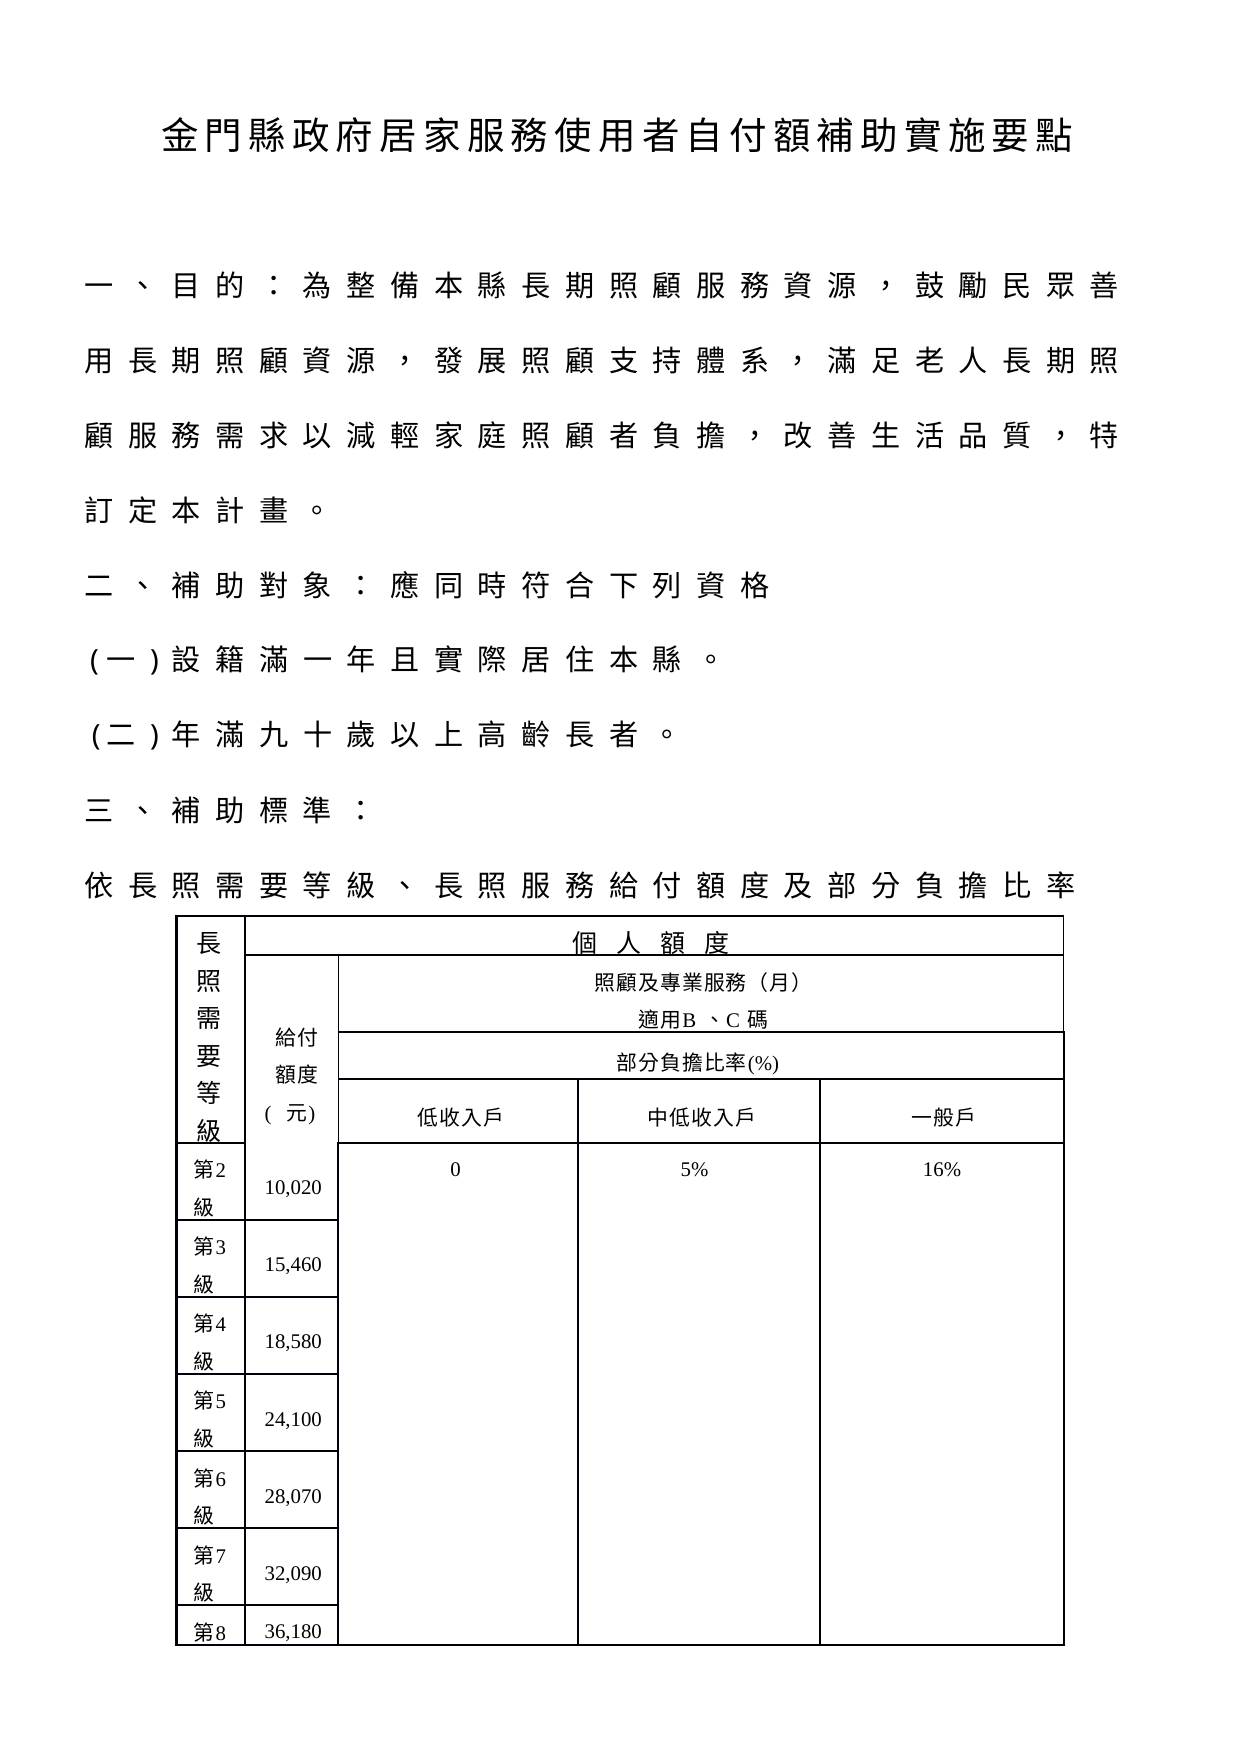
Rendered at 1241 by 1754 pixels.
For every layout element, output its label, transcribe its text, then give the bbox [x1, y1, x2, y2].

table_cell 5% [579, 1144, 819, 1644]
table_cell 36,180 [246, 1606, 337, 1644]
table_cell 第5級 [178, 1375, 244, 1450]
table_cell 24,100 [246, 1375, 337, 1450]
table_cell 第4級 [178, 1298, 244, 1373]
text 三、補助標準： [84, 764, 1156, 839]
table_cell 15,460 [246, 1221, 337, 1296]
table_cell 部分負擔比率(%) [339, 1033, 1063, 1077]
table_cell 第6級 [178, 1452, 244, 1527]
table_cell 18,580 [246, 1298, 337, 1373]
table_cell 一般戶 [821, 1080, 1063, 1142]
table_cell 28,070 [246, 1452, 337, 1527]
text 依長照需要等級、長照服務給付額度及部分負擔比率 [84, 839, 1156, 914]
text 二、補助對象：應同時符合下列資格 [84, 539, 1156, 614]
table_cell 第3級 [178, 1221, 244, 1296]
table_cell 0 [339, 1144, 577, 1644]
table_header 個人額度 [246, 917, 1063, 954]
table_cell 10,020 [246, 1142, 337, 1219]
table_cell 第7級 [178, 1529, 244, 1604]
text (一)設籍滿一年且實際居住本縣。 [84, 614, 1156, 689]
table_cell 給付 額度 (元) [246, 956, 338, 1142]
table_cell 16% [821, 1144, 1063, 1644]
table_cell 32,090 [246, 1529, 337, 1604]
table_cell 低收入戶 [339, 1080, 577, 1142]
table_cell 第2級 [178, 1144, 244, 1219]
table_cell 照顧及專業服務（月） 適用B、C碼 [339, 956, 1063, 1031]
table_header 長照需要等級 [178, 917, 244, 1142]
table_cell 第8 [178, 1606, 244, 1644]
text 一、目的：為整備本縣長期照顧服務資源，鼓勵民眾善用長期照顧資源，發展照顧支持體系，滿足老人長期照顧服務需求以減輕家庭照顧者負擔，改善生活品質，特訂定本計畫。 [84, 239, 1156, 539]
table_cell 中低收入戶 [579, 1080, 819, 1142]
text 金門縣政府居家服務使用者自付額補助實施要點 [84, 89, 1156, 164]
text (二)年滿九十歲以上高齡長者。 [84, 689, 1156, 764]
